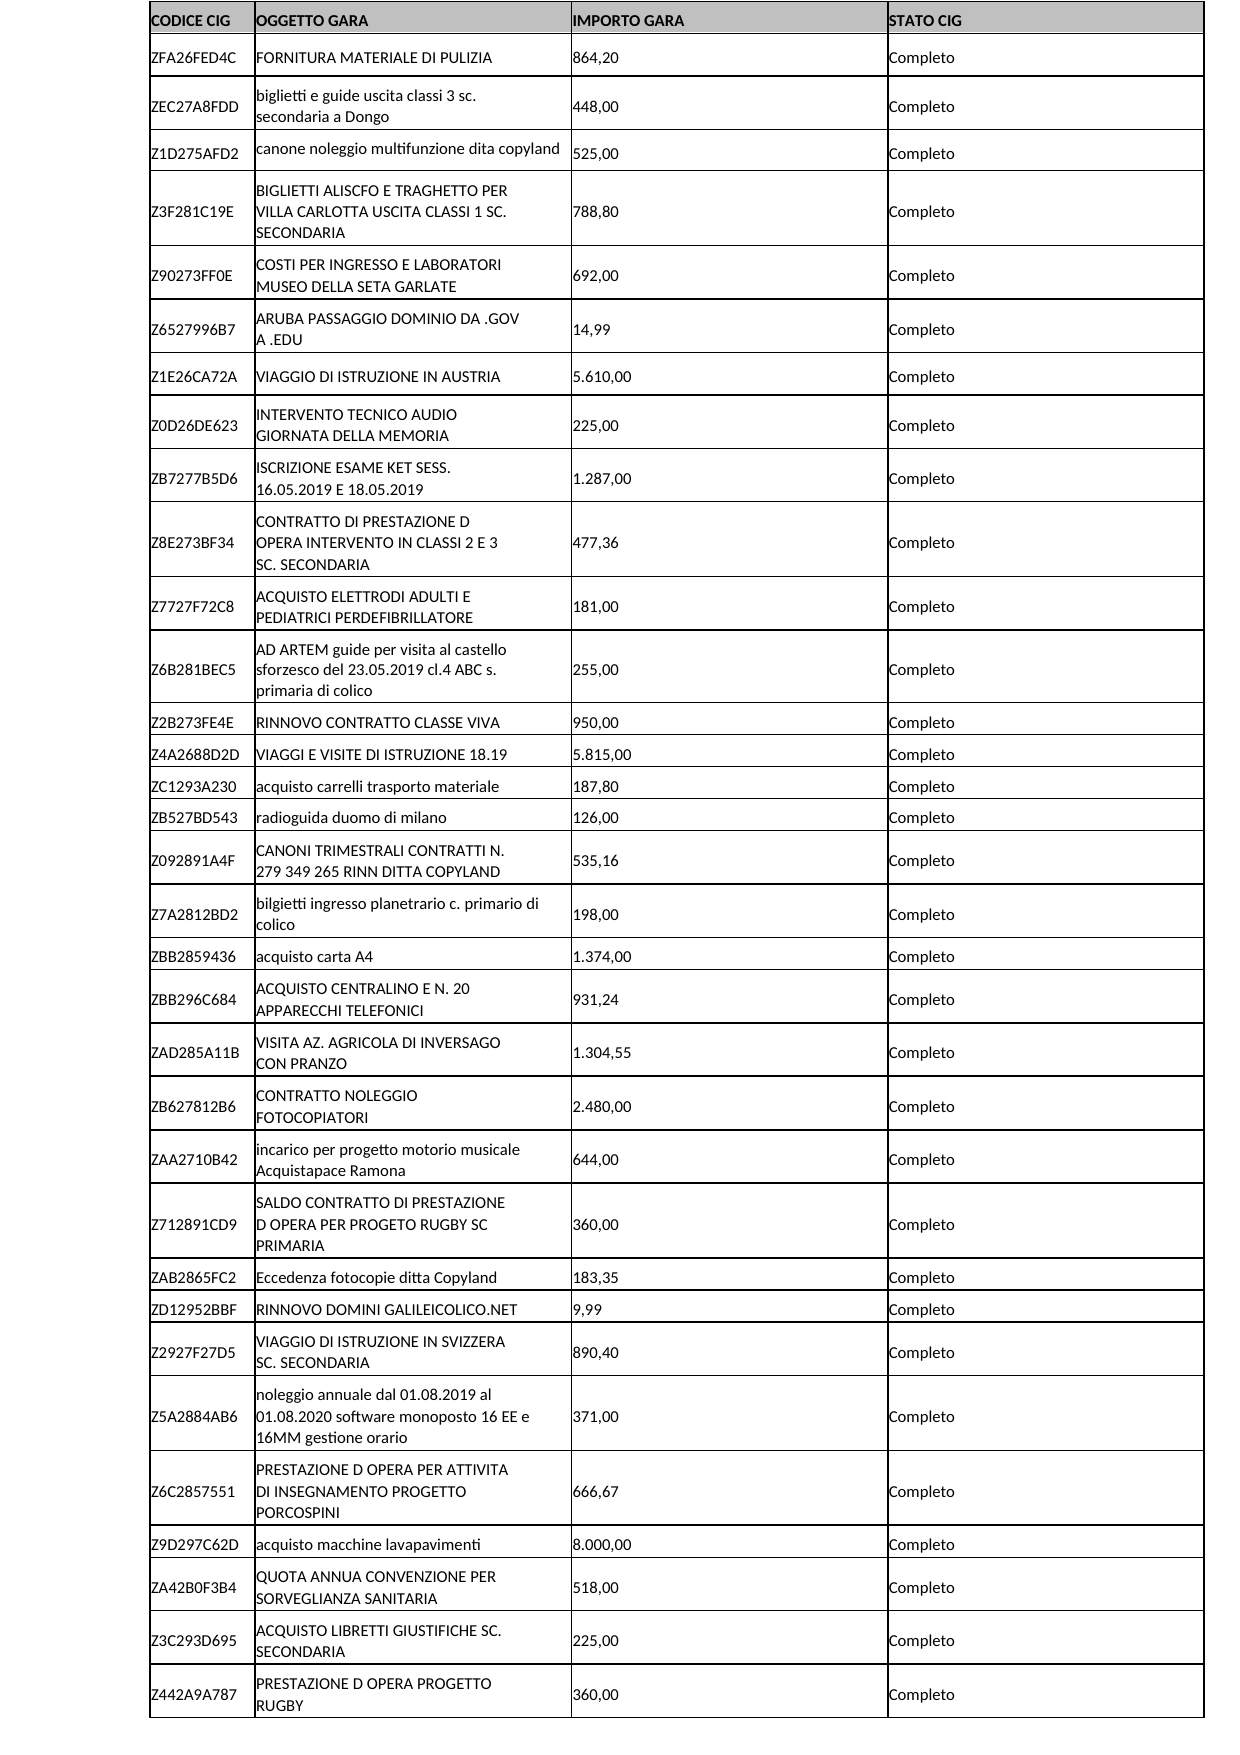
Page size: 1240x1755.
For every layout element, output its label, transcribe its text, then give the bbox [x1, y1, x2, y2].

table_cell 225,00 [572, 1611, 887, 1663]
table_cell Completo [889, 885, 1203, 937]
table_cell Completo [889, 1077, 1203, 1129]
table_cell Z442A9A787 [151, 1665, 254, 1717]
table_header CODICE CIG [151, 2, 254, 32]
table_cell Z6527996B7 [151, 300, 254, 351]
table_cell ZB527BD543 [151, 799, 254, 830]
table_cell acquisto carta A4 [256, 938, 571, 968]
table_cell 1.304,55 [572, 1024, 887, 1075]
table_cell 518,00 [572, 1558, 887, 1610]
table_cell 8.000,00 [572, 1526, 887, 1556]
table_cell Z1D275AFD2 [151, 130, 254, 170]
table_cell 525,00 [572, 130, 887, 170]
table_cell Completo [889, 767, 1203, 798]
table_cell 255,00 [572, 631, 887, 702]
table_cell PRESTAZIONE D OPERA PER ATTIVITA DI INSEGNAMENTO PROGETTO PORCOSPINI [256, 1451, 571, 1524]
table_cell CONTRATTO DI PRESTAZIONE D OPERA INTERVENTO IN CLASSI 2 E 3 SC. SECONDARIA [256, 502, 571, 576]
table_cell INTERVENTO TECNICO AUDIO GIORNATA DELLA MEMORIA [256, 396, 571, 447]
table_cell 181,00 [572, 577, 887, 629]
table_cell Completo [889, 1131, 1203, 1182]
table_cell Completo [889, 1291, 1203, 1321]
table_cell 864,20 [572, 34, 887, 75]
table_cell Completo [889, 130, 1203, 170]
table_cell 360,00 [572, 1184, 887, 1257]
table_cell VIAGGI E VISITE DI ISTRUZIONE 18.19 [256, 735, 571, 766]
table_cell Z7A2812BD2 [151, 885, 254, 937]
table_cell CONTRATTO NOLEGGIO FOTOCOPIATORI [256, 1077, 571, 1129]
table_header IMPORTO GARA [572, 2, 887, 32]
table_cell Z9D297C62D [151, 1526, 254, 1556]
table_cell Completo [889, 1665, 1203, 1717]
table_cell Z4A2688D2D [151, 735, 254, 766]
table_cell Completo [889, 735, 1203, 766]
table_cell 5.610,00 [572, 353, 887, 394]
table_cell acquisto carrelli trasporto materiale [256, 767, 571, 798]
table_header STATO CIG [889, 2, 1203, 32]
table_cell Completo [889, 1323, 1203, 1374]
table_cell AD ARTEM guide per visita al castello sforzesco del 23.05.2019 cl.4 ABC s. primaria di colico [256, 631, 571, 702]
table_cell Z8E273BF34 [151, 502, 254, 576]
table_cell Z2B273FE4E [151, 703, 254, 734]
table_cell Z1E26CA72A [151, 353, 254, 394]
table_cell Completo [889, 1024, 1203, 1075]
table_cell Z712891CD9 [151, 1184, 254, 1257]
table_cell ZAB2865FC2 [151, 1259, 254, 1289]
table_cell Completo [889, 1558, 1203, 1610]
table_cell 9,99 [572, 1291, 887, 1321]
table_cell Completo [889, 77, 1203, 128]
table_cell 371,00 [572, 1376, 887, 1449]
table_cell ZAA2710B42 [151, 1131, 254, 1182]
table_cell Completo [889, 938, 1203, 968]
table_cell Completo [889, 1526, 1203, 1556]
table_cell SALDO CONTRATTO DI PRESTAZIONE D OPERA PER PROGETO RUGBY SC PRIMARIA [256, 1184, 571, 1257]
table_cell ARUBA PASSAGGIO DOMINIO DA .GOV A .EDU [256, 300, 571, 351]
table_cell 931,24 [572, 970, 887, 1022]
table_cell Eccedenza fotocopie ditta Copyland [256, 1259, 571, 1289]
table_cell QUOTA ANNUA CONVENZIONE PER SORVEGLIANZA SANITARIA [256, 1558, 571, 1610]
table_cell radioguida duomo di milano [256, 799, 571, 830]
table_cell 950,00 [572, 703, 887, 734]
table_cell 692,00 [572, 246, 887, 298]
table_cell VISITA AZ. AGRICOLA DI INVERSAGO CON PRANZO [256, 1024, 571, 1075]
table_cell Z092891A4F [151, 831, 254, 883]
table_cell Z7727F72C8 [151, 577, 254, 629]
table_cell ZC1293A230 [151, 767, 254, 798]
table_cell 5.815,00 [572, 735, 887, 766]
table_cell 535,16 [572, 831, 887, 883]
table_cell ACQUISTO ELETTRODI ADULTI E PEDIATRICI PERDEFIBRILLATORE [256, 577, 571, 629]
table_cell Completo [889, 353, 1203, 394]
table_cell Completo [889, 396, 1203, 447]
table_cell Completo [889, 970, 1203, 1022]
table_cell ZB627812B6 [151, 1077, 254, 1129]
table_cell RINNOVO DOMINI GALILEICOLICO.NET [256, 1291, 571, 1321]
table_cell Z6B281BEC5 [151, 631, 254, 702]
table_cell ZEC27A8FDD [151, 77, 254, 128]
table_cell 360,00 [572, 1665, 887, 1717]
table_cell ZAD285A11B [151, 1024, 254, 1075]
table_cell Z3C293D695 [151, 1611, 254, 1663]
table_cell 1.374,00 [572, 938, 887, 968]
table_cell 14,99 [572, 300, 887, 351]
table_cell 126,00 [572, 799, 887, 830]
table_cell ZBB296C684 [151, 970, 254, 1022]
table_cell 644,00 [572, 1131, 887, 1182]
table_cell 225,00 [572, 396, 887, 447]
table_cell acquisto macchine lavapavimenti [256, 1526, 571, 1556]
table_cell Completo [889, 577, 1203, 629]
table_cell 890,40 [572, 1323, 887, 1374]
table_cell Z2927F27D5 [151, 1323, 254, 1374]
table_cell 183,35 [572, 1259, 887, 1289]
table_cell Z3F281C19E [151, 171, 254, 244]
table_cell Completo [889, 1259, 1203, 1289]
table_cell Completo [889, 171, 1203, 244]
table_cell Completo [889, 449, 1203, 501]
table_cell ISCRIZIONE ESAME KET SESS. 16.05.2019 E 18.05.2019 [256, 449, 571, 501]
table_cell biglietti e guide uscita classi 3 sc. secondaria a Dongo [256, 77, 571, 128]
table_cell FORNITURA MATERIALE DI PULIZIA [256, 34, 571, 75]
table_cell Completo [889, 34, 1203, 75]
table_cell 666,67 [572, 1451, 887, 1524]
table_cell Z6C2857551 [151, 1451, 254, 1524]
table_cell ZBB2859436 [151, 938, 254, 968]
table_cell 477,36 [572, 502, 887, 576]
table_cell Completo [889, 502, 1203, 576]
table_cell 1.287,00 [572, 449, 887, 501]
table_cell ZB7277B5D6 [151, 449, 254, 501]
table_header OGGETTO GARA [256, 2, 571, 32]
table_cell 187,80 [572, 767, 887, 798]
table_cell ZA42B0F3B4 [151, 1558, 254, 1610]
table_cell Completo [889, 831, 1203, 883]
table_cell BIGLIETTI ALISCFO E TRAGHETTO PER VILLA CARLOTTA USCITA CLASSI 1 SC. SECONDARIA [256, 171, 571, 244]
table_cell ZFA26FED4C [151, 34, 254, 75]
table_cell VIAGGIO DI ISTRUZIONE IN AUSTRIA [256, 353, 571, 394]
table_cell incarico per progetto motorio musicale Acquistapace Ramona [256, 1131, 571, 1182]
table_cell Completo [889, 246, 1203, 298]
table_cell Completo [889, 1376, 1203, 1449]
table_cell ACQUISTO LIBRETTI GIUSTIFICHE SC. SECONDARIA [256, 1611, 571, 1663]
table_cell Completo [889, 631, 1203, 702]
table_cell CANONI TRIMESTRALI CONTRATTI N. 279 349 265 RINN DITTA COPYLAND [256, 831, 571, 883]
table_cell canone noleggio multifunzione dita copyland [256, 130, 571, 170]
table_cell Completo [889, 300, 1203, 351]
table_cell bilgietti ingresso planetrario c. primario di colico [256, 885, 571, 937]
table_cell Completo [889, 703, 1203, 734]
table_cell COSTI PER INGRESSO E LABORATORI MUSEO DELLA SETA GARLATE [256, 246, 571, 298]
table_cell ACQUISTO CENTRALINO E N. 20 APPARECCHI TELEFONICI [256, 970, 571, 1022]
table_cell noleggio annuale dal 01.08.2019 al 01.08.2020 software monoposto 16 EE e 16MM gestione orario [256, 1376, 571, 1449]
table_cell Z90273FF0E [151, 246, 254, 298]
table_cell PRESTAZIONE D OPERA PROGETTO RUGBY [256, 1665, 571, 1717]
table_cell Completo [889, 1451, 1203, 1524]
table_cell ZD12952BBF [151, 1291, 254, 1321]
table_cell 198,00 [572, 885, 887, 937]
table_cell Completo [889, 1184, 1203, 1257]
table_cell Completo [889, 799, 1203, 830]
table_cell VIAGGIO DI ISTRUZIONE IN SVIZZERA SC. SECONDARIA [256, 1323, 571, 1374]
table_cell 2.480,00 [572, 1077, 887, 1129]
table_cell 448,00 [572, 77, 887, 128]
table_cell Z5A2884AB6 [151, 1376, 254, 1449]
table_cell Z0D26DE623 [151, 396, 254, 447]
table_cell 788,80 [572, 171, 887, 244]
table_cell RINNOVO CONTRATTO CLASSE VIVA [256, 703, 571, 734]
table_cell Completo [889, 1611, 1203, 1663]
